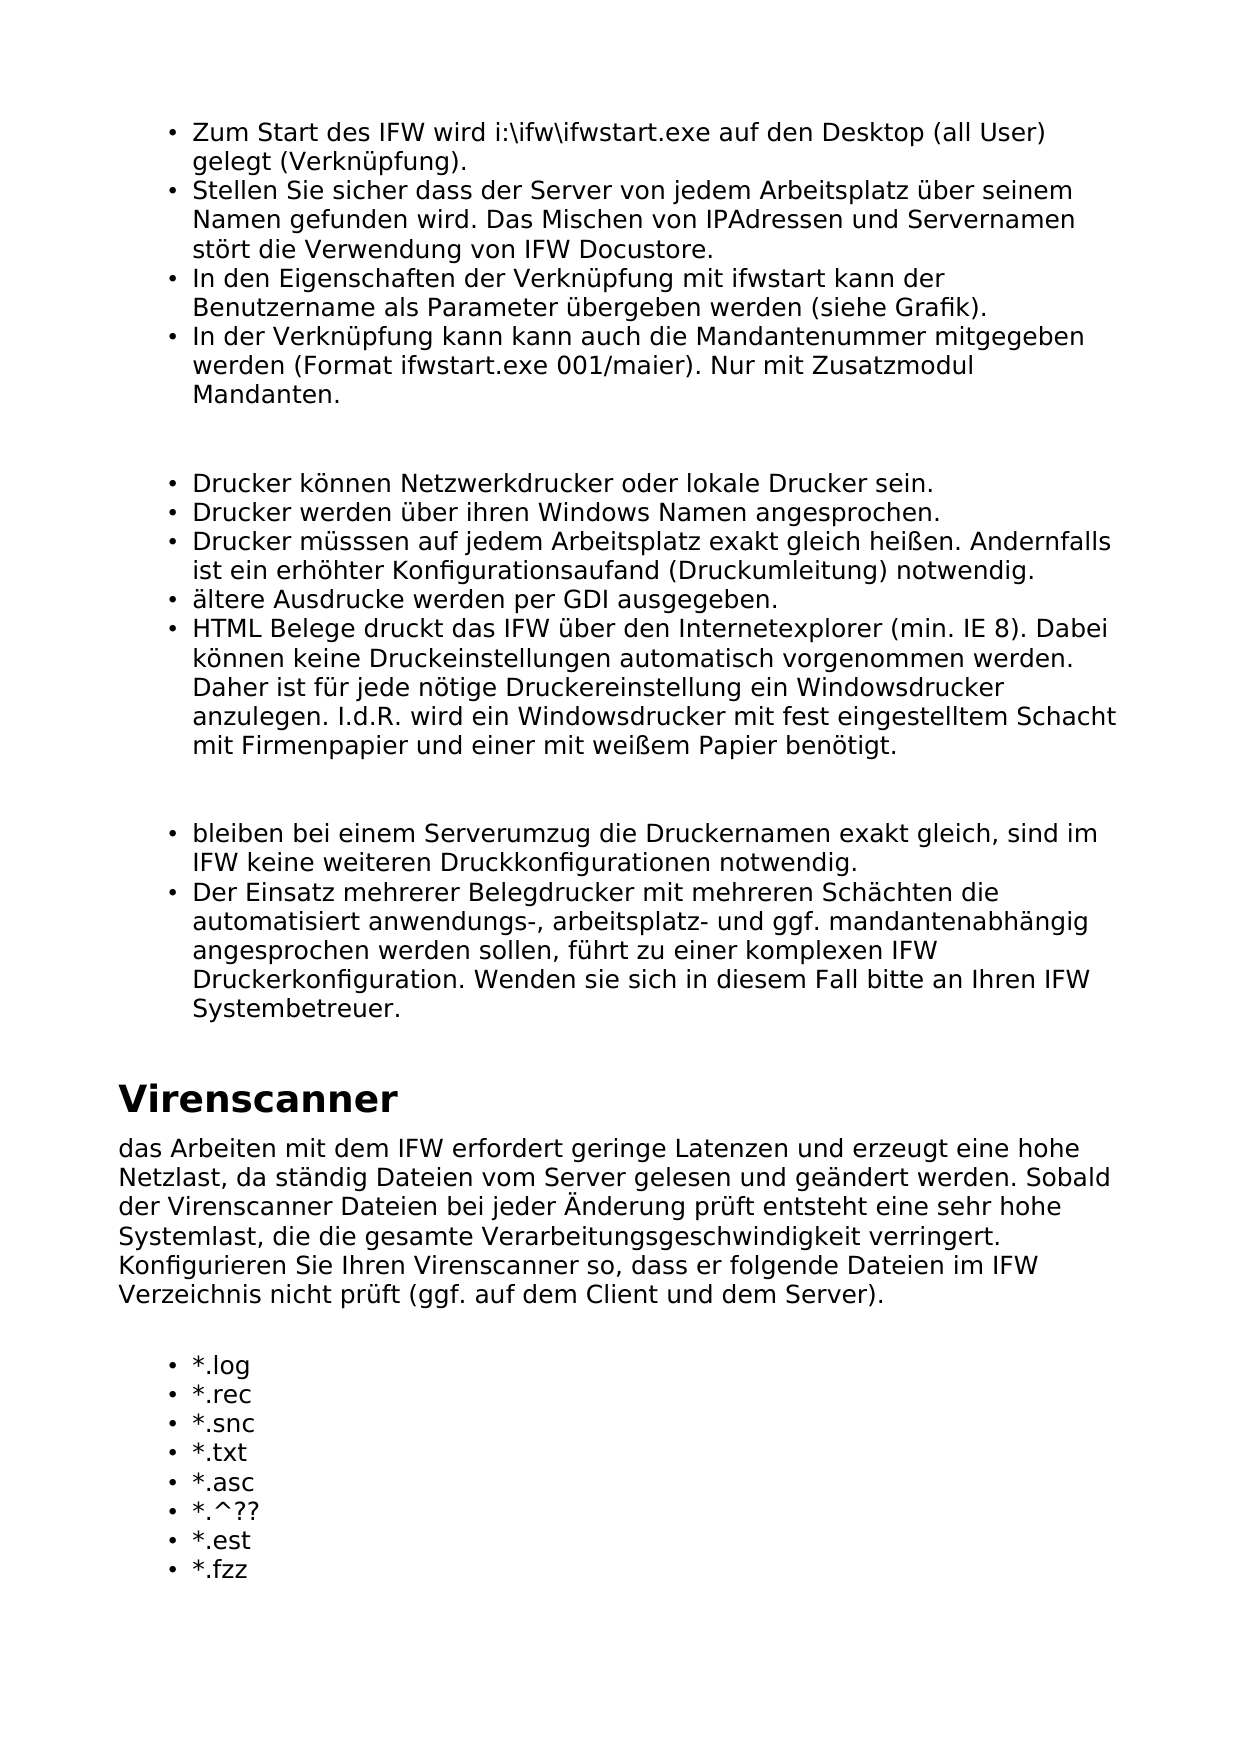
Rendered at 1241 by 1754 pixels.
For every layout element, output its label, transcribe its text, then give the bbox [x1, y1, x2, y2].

list *.^?? [177, 1497, 1122, 1526]
list Stellen Sie sicher dass der Server von jedem Arbeitsplatz über seinem Namen gefunden wird. Das Mischen von IPAdressen und Servernamen stört die Verwendung von IFW Docustore. [177, 176, 1122, 264]
list ältere Ausdrucke werden per GDI ausgegeben. [177, 585, 1122, 614]
text das Arbeiten mit dem IFW erfordert geringe Latenzen und erzeugt eine hohe Netzlast, da ständig Dateien vom Server gelesen und geändert werden. Sobald der Virenscanner Dateien bei jeder Änderung prüft entsteht eine sehr hohe Systemlast, die die gesamte Verarbeitungsgeschwindigkeit verringert. Konfigurieren Sie Ihren Virenscanner so, dass er folgende Dateien im IFW Verzeichnis nicht prüft (ggf. auf dem Client und dem Server). [118, 1134, 1122, 1309]
list HTML Belege druckt das IFW über den Internetexplorer (min. IE 8). Dabei können keine Druckeinstellungen automatisch vorgenommen werden. Daher ist für jede nötige Druckereinstellung ein Windowsdrucker anzulegen. I.d.R. wird ein Windowsdrucker mit fest eingestelltem Schacht mit Firmenpapier und einer mit weißem Papier benötigt. [177, 614, 1122, 760]
list *.snc [177, 1409, 1122, 1439]
list *.log [177, 1351, 1122, 1380]
list Drucker können Netzwerkdrucker oder lokale Drucker sein. [177, 469, 1122, 498]
list *.asc [177, 1468, 1122, 1497]
list Drucker werden über ihren Windows Namen angesprochen. [177, 498, 1122, 527]
list Drucker müsssen auf jedem Arbeitsplatz exakt gleich heißen. Andernfalls ist ein erhöhter Konfigurationsaufand (Druckumleitung) notwendig. [177, 527, 1122, 585]
list *.est [177, 1526, 1122, 1555]
list Zum Start des IFW wird i:\ifw\ifwstart.exe auf den Desktop (all User) gelegt (Verknüpfung). [177, 118, 1122, 176]
list Der Einsatz mehrerer Belegdrucker mit mehreren Schächten die automatisiert anwendungs-, arbeitsplatz- und ggf. mandantenabhängig angesprochen werden sollen, führt zu einer komplexen IFW Druckerkonfiguration. Wenden sie sich in diesem Fall bitte an Ihren IFW Systembetreuer. [177, 878, 1122, 1023]
list bleiben bei einem Serverumzug die Druckernamen exakt gleich, sind im IFW keine weiteren Druckkonfigurationen notwendig. [177, 819, 1122, 878]
list In der Verknüpfung kann kann auch die Mandantenummer mitgegeben werden (Format ifwstart.exe 001/maier). Nur mit Zusatzmodul Mandanten. [177, 322, 1122, 410]
list *.fzz [177, 1555, 1122, 1584]
list *.txt [177, 1439, 1122, 1468]
list In den Eigenschaften der Verknüpfung mit ifwstart kann der Benutzername als Parameter übergeben werden (siehe Grafik). [177, 264, 1122, 322]
list *.rec [177, 1380, 1122, 1409]
subtitle Virenscanner [118, 1078, 1122, 1122]
